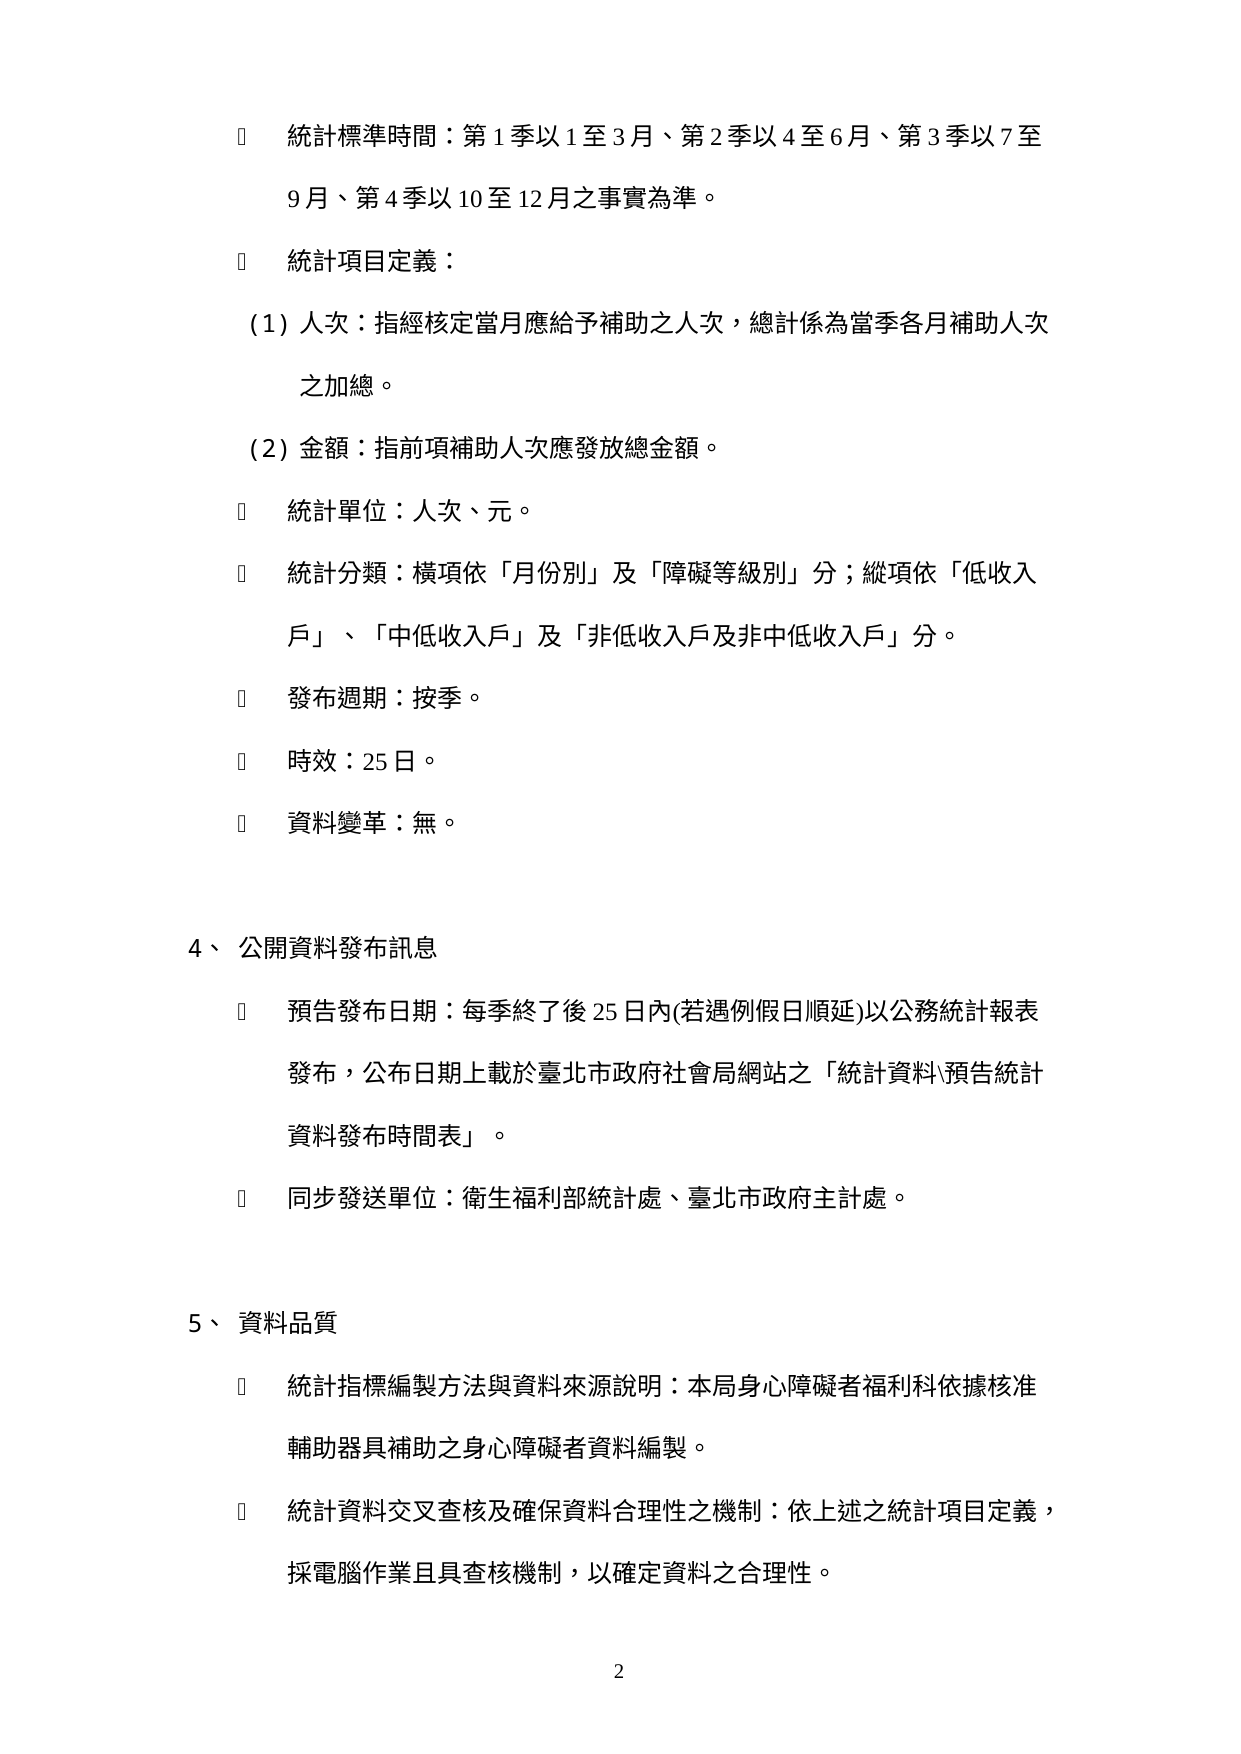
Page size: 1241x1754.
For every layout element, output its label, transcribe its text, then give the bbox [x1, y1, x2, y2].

list 人次：指經核定當月應給予補助之人次，總計係為當季各月補助人次之加總。 [246, 280, 1050, 405]
list 統計指標編製方法與資料來源說明：本局身心障礙者福利科依據核准輔助器具補助之身心障礙者資料編製。 [237, 1343, 1050, 1468]
list 同步發送單位：衛生福利部統計處、臺北市政府主計處。 [237, 1155, 1050, 1218]
list 時效：25日。 [237, 718, 1050, 780]
list 金額：指前項補助人次應發放總金額。 [246, 405, 1050, 468]
list 預告發布日期：每季終了後25日內(若遇例假日順延)以公務統計報表發布，公布日期上載於臺北市政府社會局網站之「統計資料\預告統計資料發布時間表」。 [237, 968, 1050, 1155]
list 統計單位：人次、元。 [237, 468, 1050, 530]
list 資料品質 [187, 1280, 1050, 1343]
list 資料變革：無。 [237, 780, 1050, 843]
list 統計分類：橫項依「月份別」及「障礙等級別」分；縱項依「低收入戶」、「中低收入戶」及「非低收入戶及非中低收入戶」分。 [237, 530, 1050, 655]
list 發布週期：按季。 [237, 655, 1050, 718]
list 統計資料交叉查核及確保資料合理性之機制：依上述之統計項目定義，採電腦作業且具查核機制，以確定資料之合理性。 [237, 1468, 1050, 1593]
list 公開資料發布訊息 [187, 905, 1050, 968]
list 統計標準時間：第1季以1至3月、第2季以4至6月、第3季以7至9月、第4季以10至12月之事實為準。 [237, 93, 1050, 218]
list 統計項目定義： [237, 218, 1050, 280]
